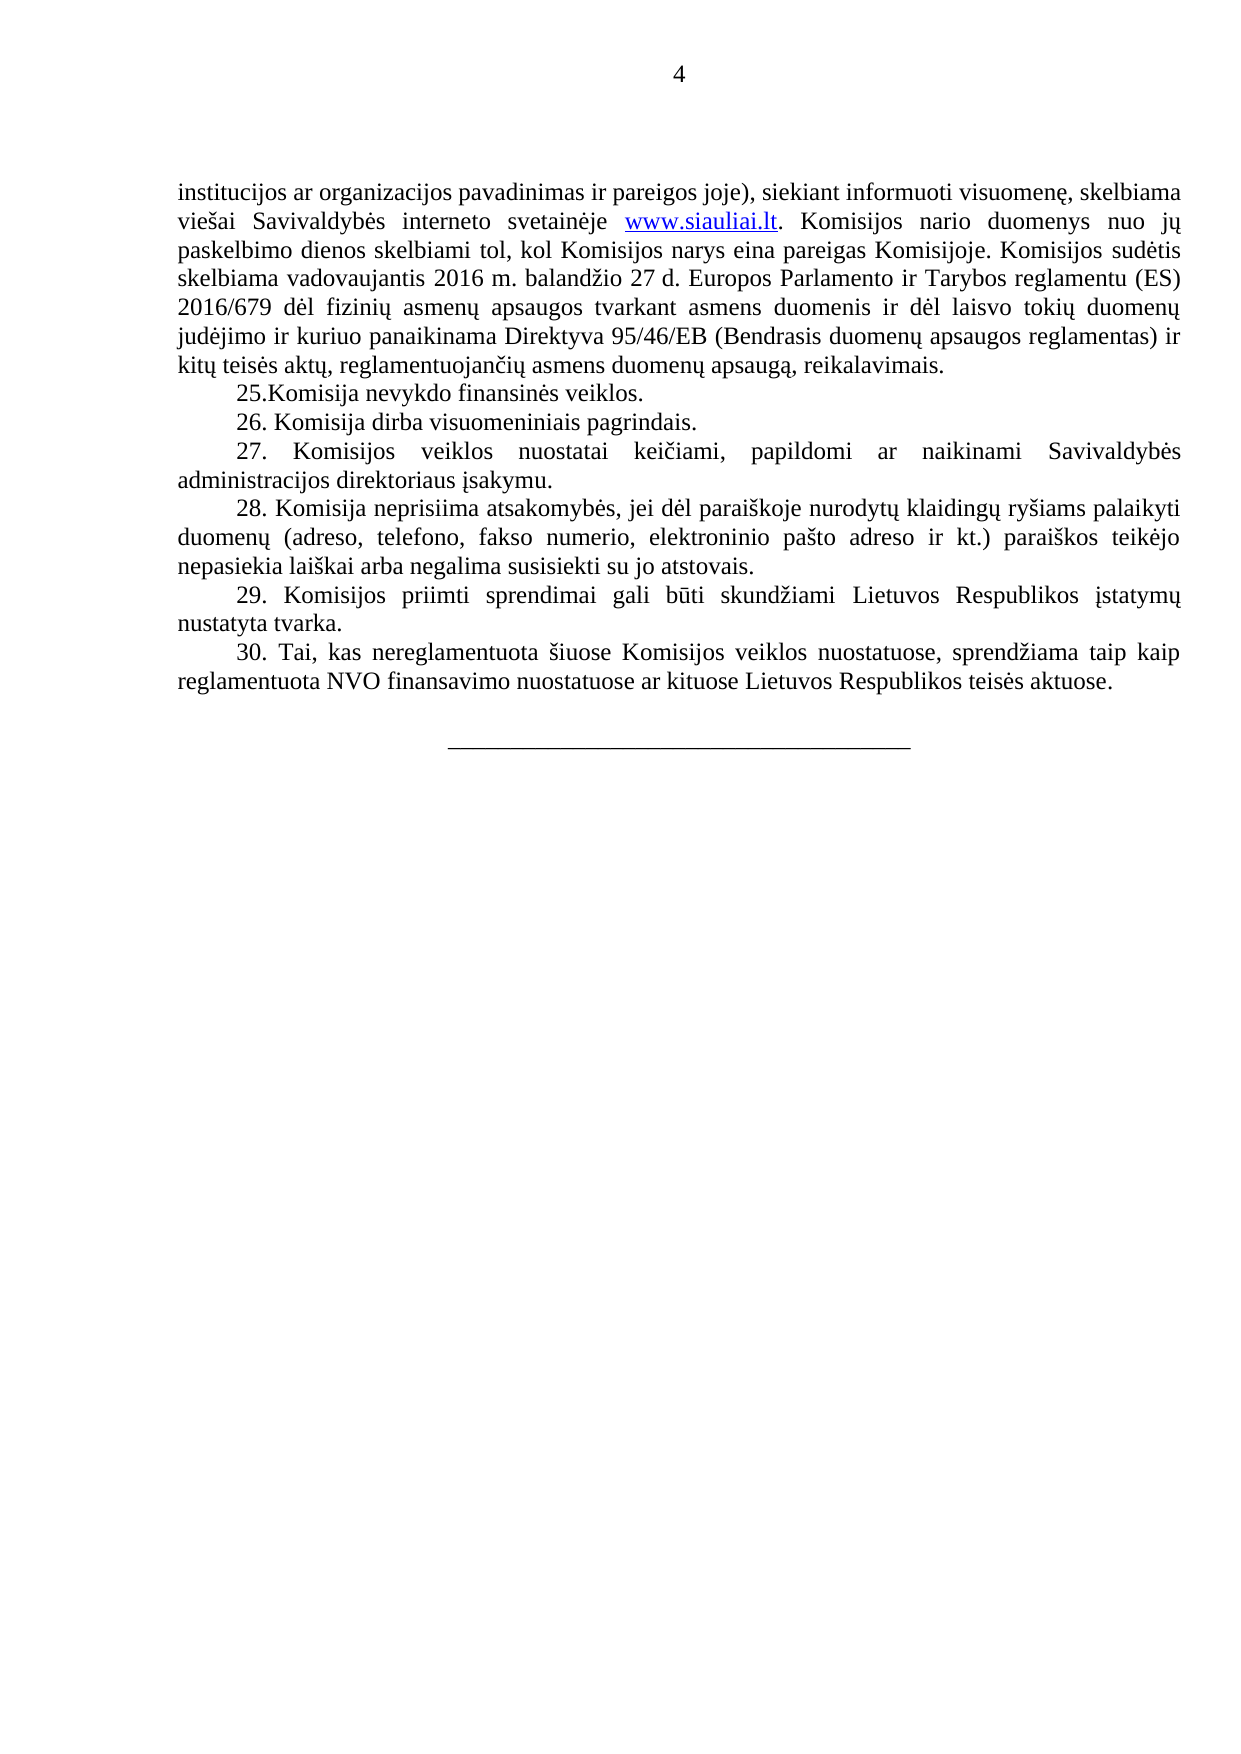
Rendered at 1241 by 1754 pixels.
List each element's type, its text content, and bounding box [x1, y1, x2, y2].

text 30. Tai, kas nereglamentuota šiuose Komisijos veiklos nuostatuose, sprendžiama taip kaip reglamentuota NVO finansavimo nuostatuose ar kituose Lietuvos Respublikos teisės aktuose. [177, 637, 1181, 695]
text institucijos ar organizacijos pavadinimas ir pareigos joje), siekiant informuoti visuomenę, skelbiama viešai Savivaldybės interneto svetainėje www.siauliai.lt. Komisijos nario duomenys nuo jų paskelbimo dienos skelbiami tol, kol Komisijos narys eina pareigas Komisijoje. Komisijos sudėtis skelbiama vadovaujantis 2016 m. balandžio 27 d. Europos Parlamento ir Tarybos reglamentu (ES) 2016/679 dėl fizinių asmenų apsaugos tvarkant asmens duomenis ir dėl laisvo tokių duomenų judėjimo ir kuriuo panaikinama Direktyva 95/46/EB (Bendrasis duomenų apsaugos reglamentas) ir kitų teisės aktų, reglamentuojančių asmens duomenų apsaugą, reikalavimais. [177, 177, 1181, 378]
text 29. Komisijos priimti sprendimai gali būti skundžiami Lietuvos Respublikos įstatymų nustatyta tvarka. [177, 580, 1181, 637]
text 28. Komisija neprisiima atsakomybės, jei dėl paraiškoje nurodytų klaidingų ryšiams palaikyti duomenų (adreso, telefono, fakso numerio, elektroninio pašto adreso ir kt.) paraiškos teikėjo nepasiekia laiškai arba negalima susisiekti su jo atstovais. [177, 493, 1181, 580]
text 26. Komisija dirba visuomeniniais pagrindais. [177, 407, 1181, 436]
text _____________________________________ [177, 723, 1181, 752]
text 25.Komisija nevykdo finansinės veiklos. [177, 378, 1181, 407]
text 27. Komisijos veiklos nuostatai keičiami, papildomi ar naikinami Savivaldybės administracijos direktoriaus įsakymu. [177, 436, 1181, 493]
